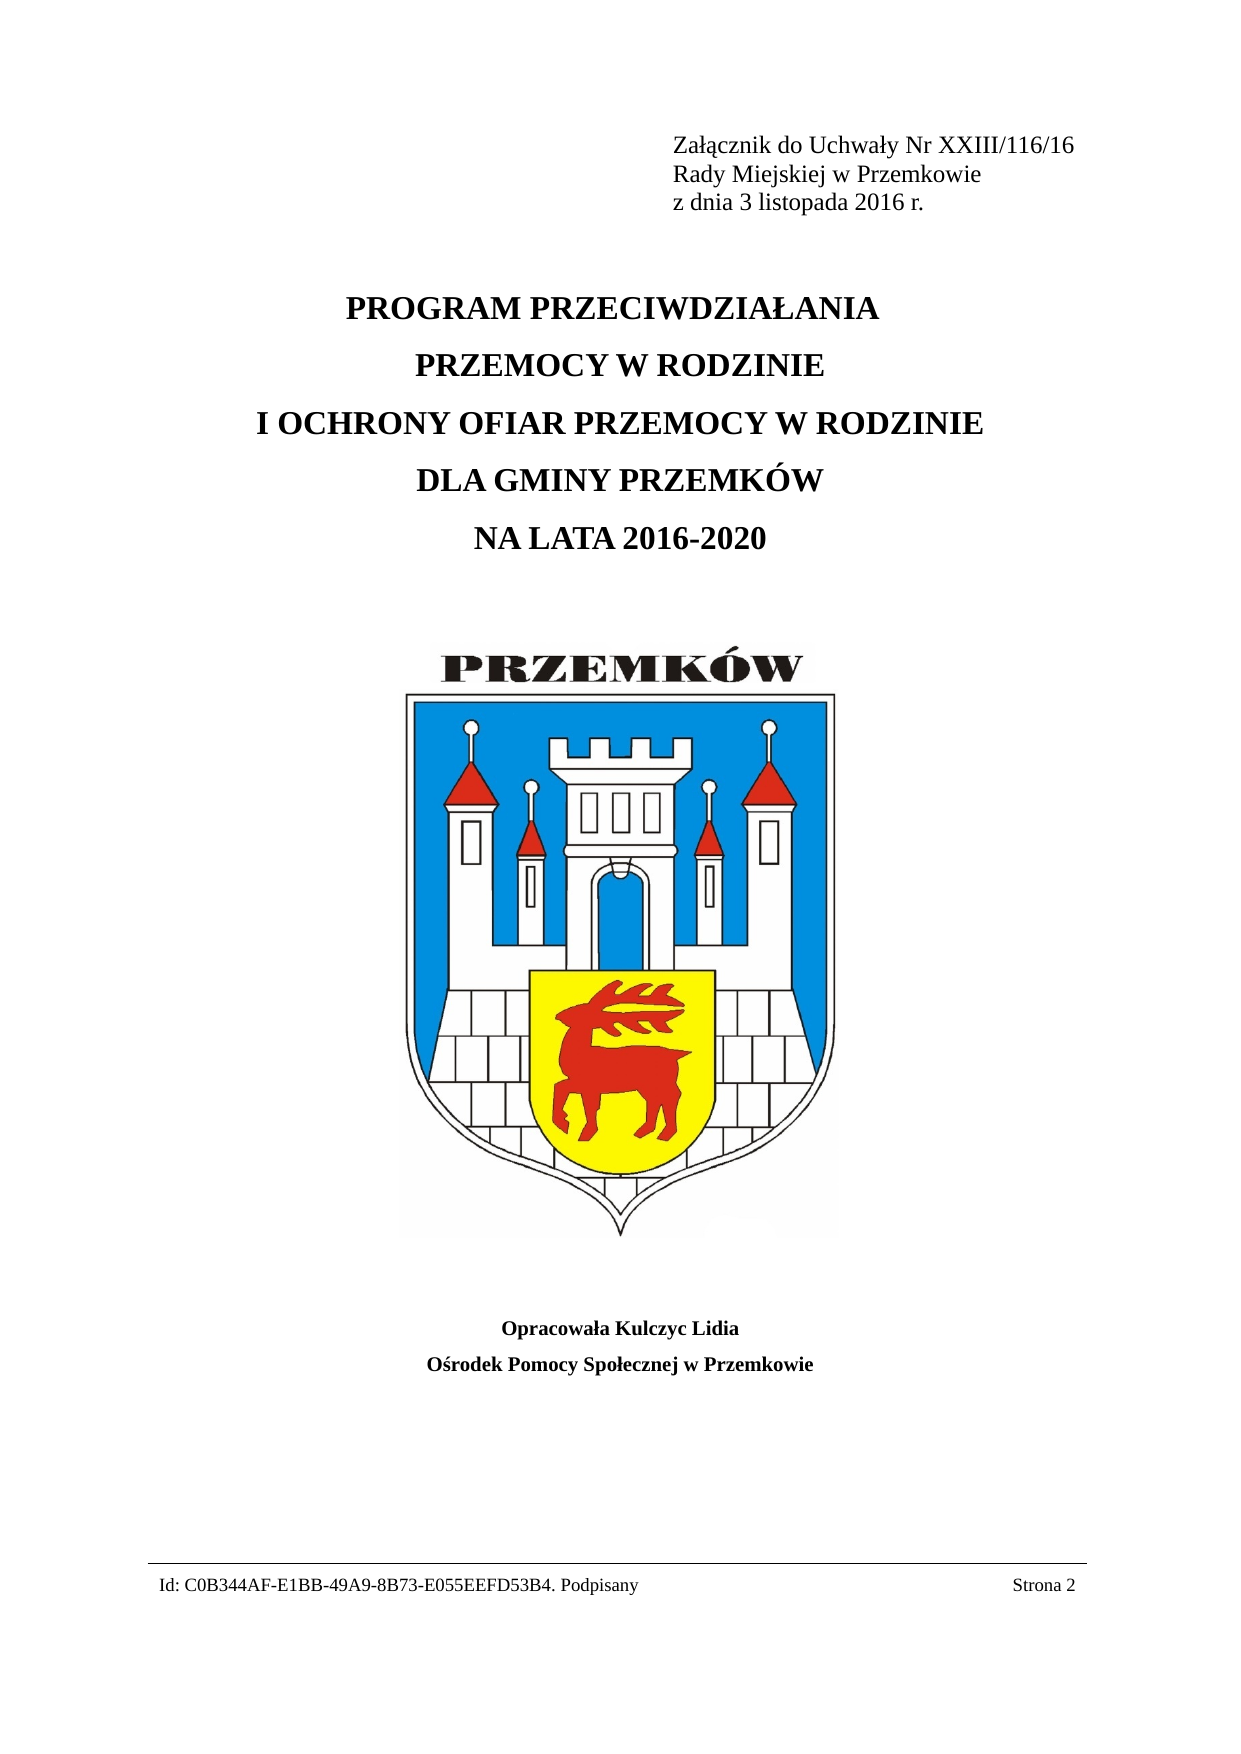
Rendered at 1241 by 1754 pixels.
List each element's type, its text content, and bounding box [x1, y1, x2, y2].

text Ośrodek Pomocy Społecznej w Przemkowie [148, 1352, 1093, 1376]
picture [399, 634, 841, 1238]
text Załącznik do Uchwały Nr XXIII/116/16 Rady Miejskiej w Przemkowie z dnia 3 listopada 2016 r. [673, 130, 1093, 216]
text I OCHRONY OFIAR PRZEMOCY W RODZINIE [148, 403, 1093, 441]
text NA LATA 2016-2020 [148, 518, 1093, 556]
text DLA GMINY PRZEMKÓW [148, 461, 1093, 499]
text PRZEMOCY W RODZINIE [148, 346, 1093, 384]
text Opracowała Kulczyc Lidia [148, 1316, 1093, 1340]
text PROGRAM PRZECIWDZIAŁANIA [148, 288, 1093, 326]
